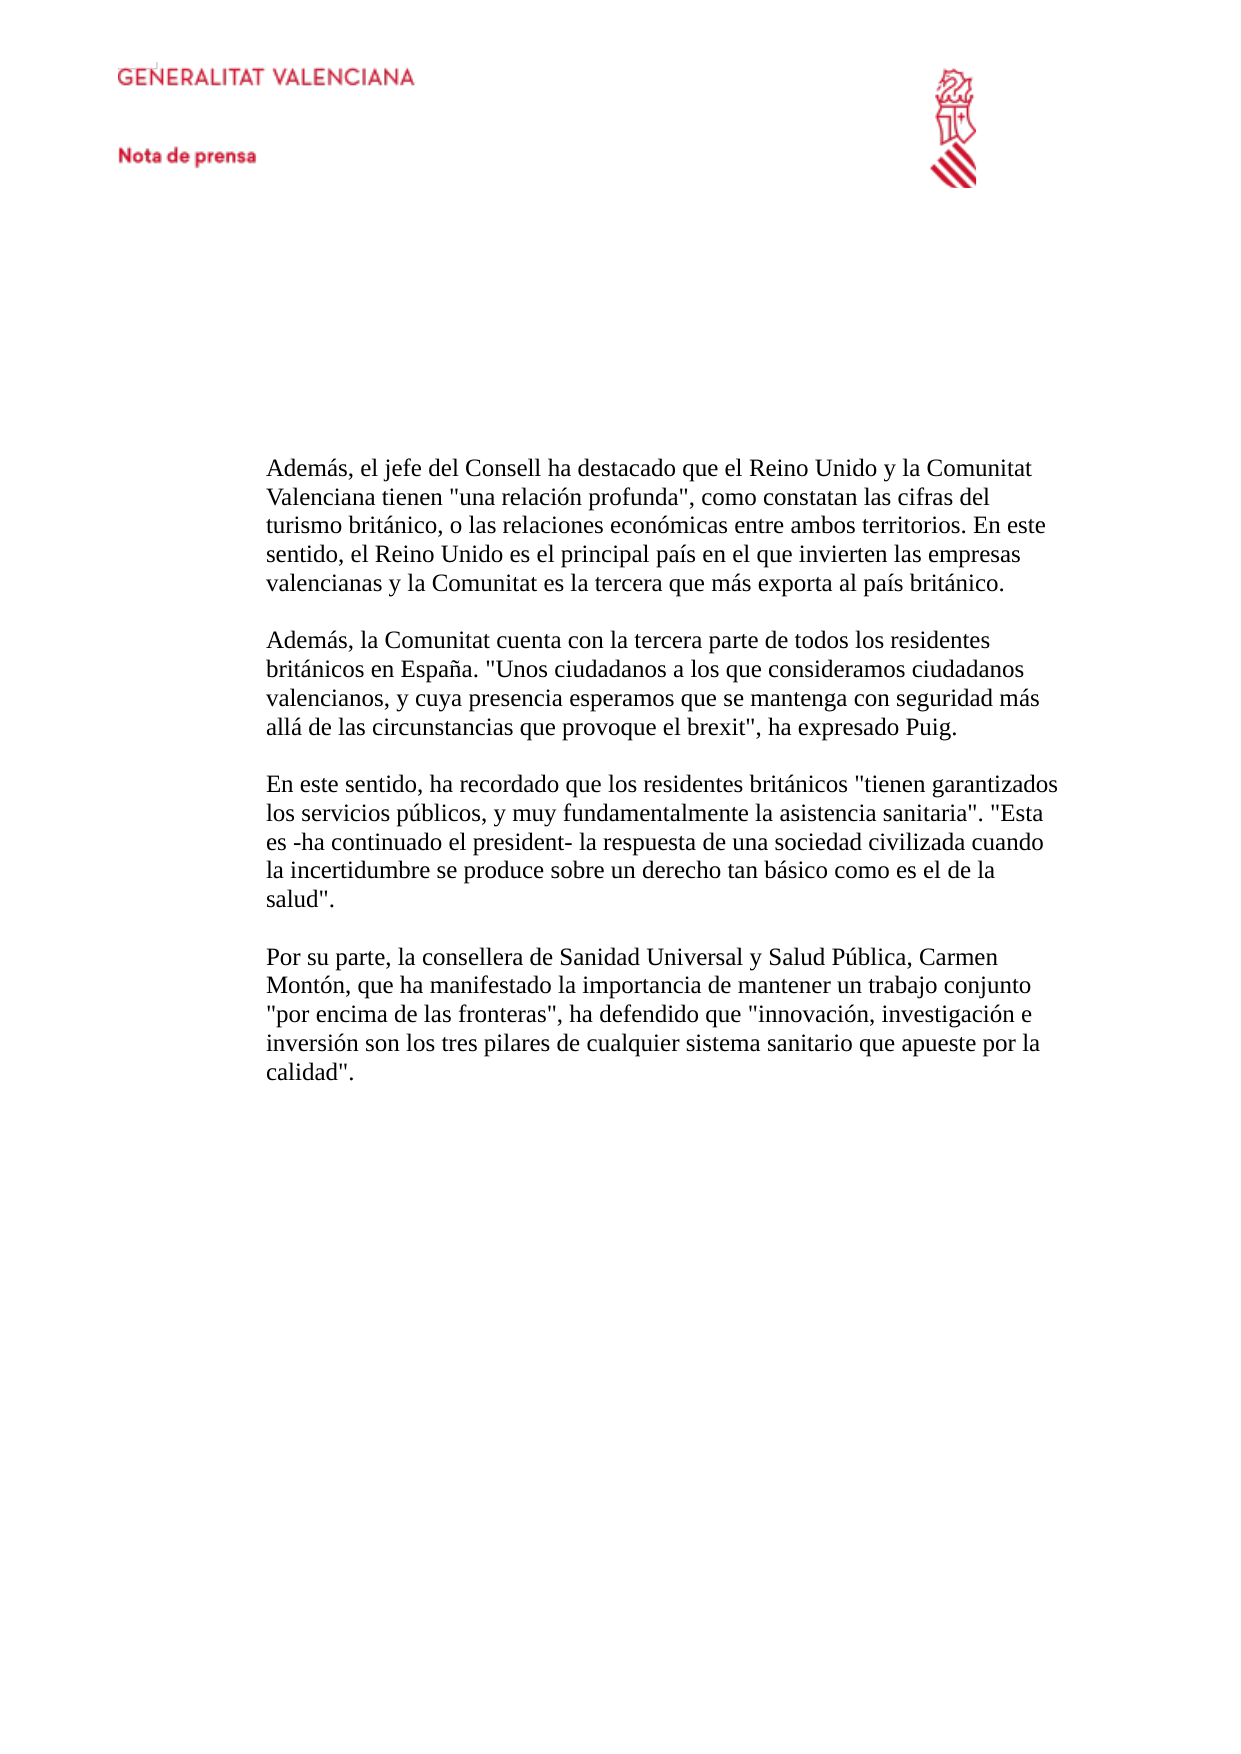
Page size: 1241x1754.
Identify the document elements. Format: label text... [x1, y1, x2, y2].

text Además, el jefe del Consell ha destacado que el Reino Unido y la Comunitat Valenciana tienen "una relación profunda", como constatan las cifras del turismo británico, o las relaciones económicas entre ambos territorios. En este sentido, el Reino Unido es el principal país en el que invierten las empresas valencianas y la Comunitat es la tercera que más exporta al país británico. Además, la Comunitat cuenta con la tercera parte de todos los residentes británicos en España. "Unos ciudadanos a los que consideramos ciudadanos valencianos, y cuya presencia esperamos que se mantenga con seguridad más allá de las circunstancias que provoque el brexit", ha expresado Puig. En este sentido, ha recordado que los residentes británicos "tienen garantizados los servicios públicos, y muy fundamentalmente la asistencia sanitaria". "Esta es -ha continuado el president- la respuesta de una sociedad civilizada cuando la incertidumbre se produce sobre un derecho tan básico como es el de la salud". Por su parte, la consellera de Sanidad Universal y Salud Pública, Carmen Montón, que ha manifestado la importancia de mantener un trabajo conjunto "por encima de las fronteras", ha defendido que "innovación, investigación e inversión son los tres pilares de cualquier sistema sanitario que apueste por la calidad". [266, 453, 1063, 1085]
